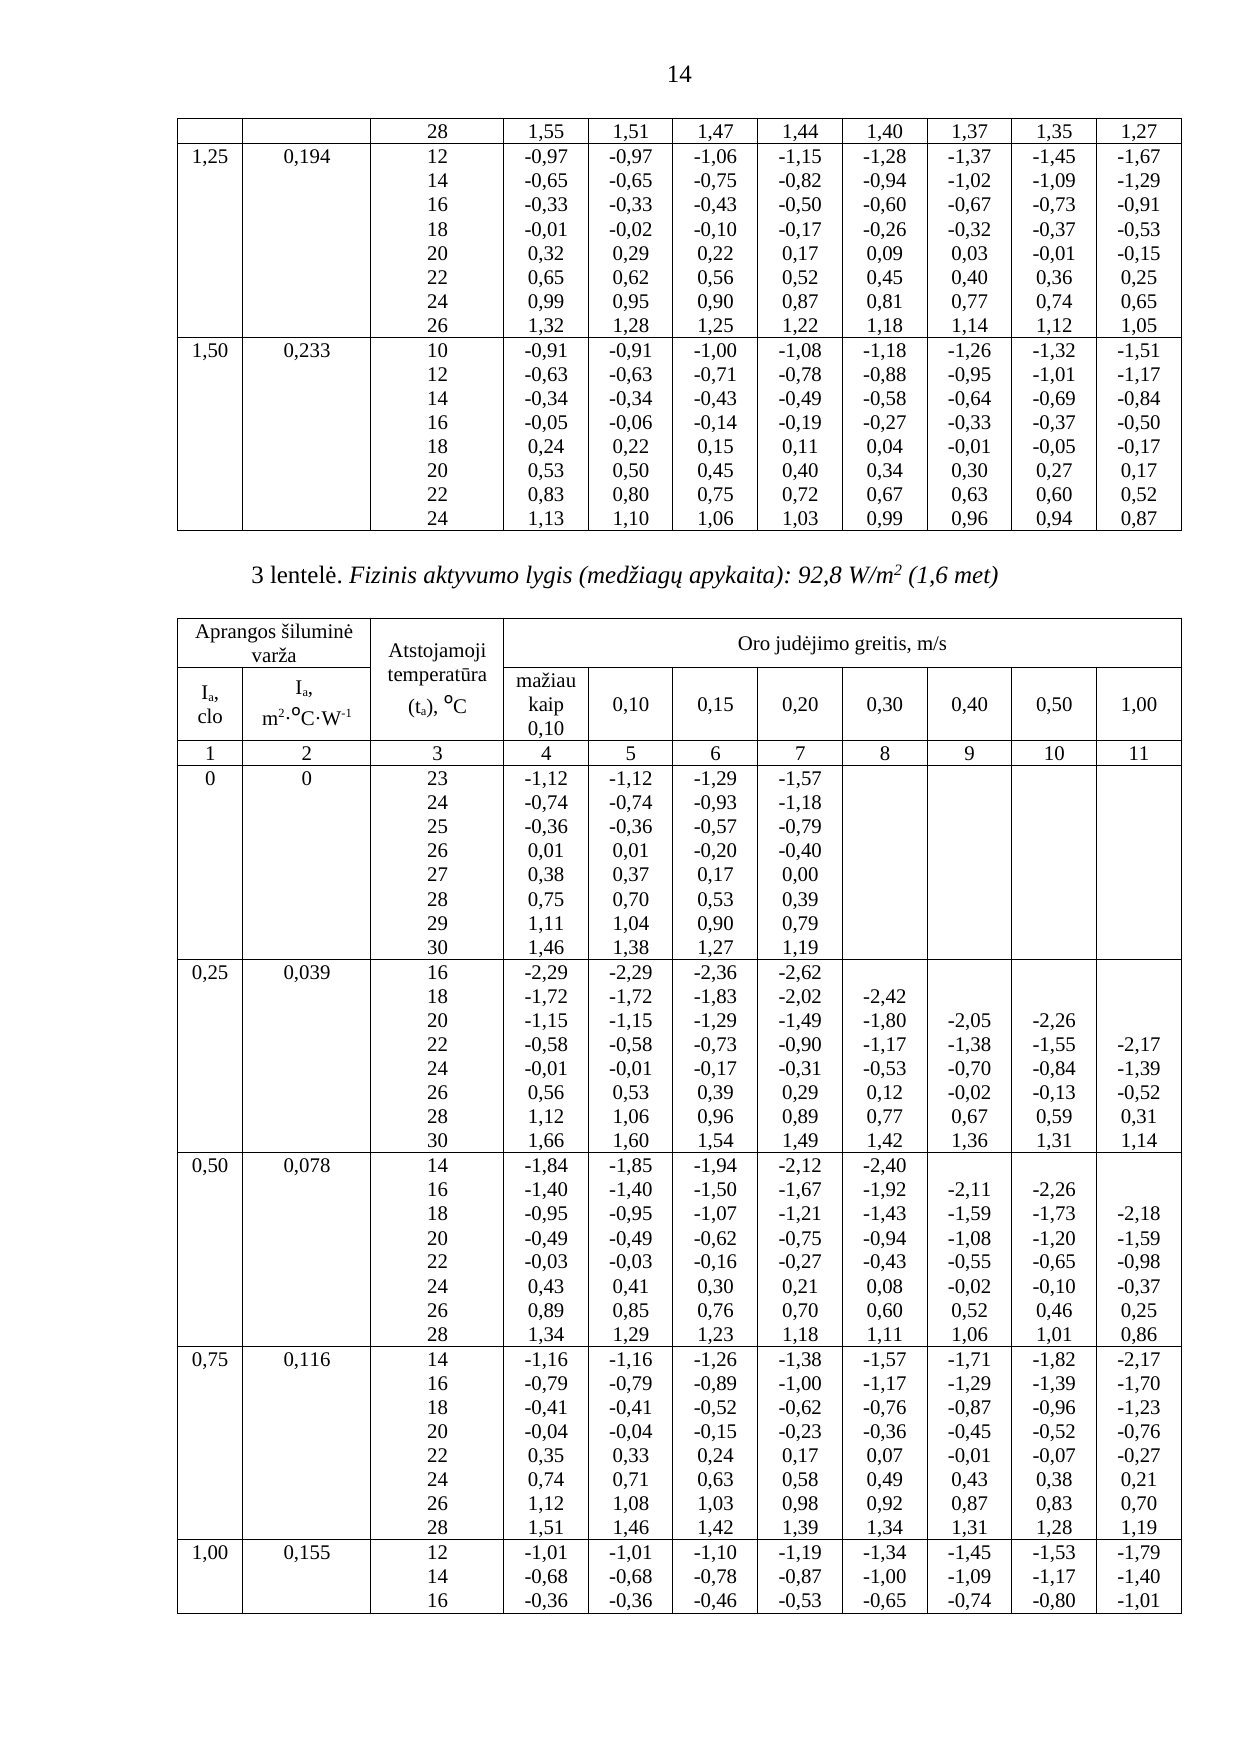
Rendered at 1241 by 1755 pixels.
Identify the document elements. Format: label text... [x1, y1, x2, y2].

table_cell 5 [589, 741, 672, 765]
table_cell -1,26 -0,95 -0,64 -0,33 -0,01 0,30 0,63 0,96 [928, 338, 1011, 530]
table_cell 10 [1012, 741, 1096, 765]
table_cell -1,28 -0,94 -0,60 -0,26 0,09 0,45 0,81 1,18 [843, 144, 927, 337]
table_cell -1,15 -0,82 -0,50 -0,17 0,17 0,52 0,87 1,22 [758, 144, 842, 337]
table_cell 1,51 [589, 119, 672, 143]
table_cell -1,45 -1,09 -0,74 [928, 1540, 1011, 1612]
table_cell -2,29 -1,72 -1,15 -0,58 -0,01 0,53 1,06 1,60 [589, 960, 672, 1152]
table_cell -1,38 -1,00 -0,62 -0,23 0,17 0,58 0,98 1,39 [758, 1347, 842, 1539]
table_header Aprangos šiluminė varža [178, 619, 370, 667]
table_cell -2,17 -1,39 -0,52 0,31 1,14 [1097, 960, 1181, 1152]
table_cell -2,62 -2,02 -1,49 -0,90 -0,31 0,29 0,89 1,49 [758, 960, 842, 1152]
table_cell [1097, 766, 1181, 959]
table_cell -1,71 -1,29 -0,87 -0,45 -0,01 0,43 0,87 1,31 [928, 1347, 1011, 1539]
table_cell -1,19 -0,87 -0,53 [758, 1540, 842, 1612]
table_cell 0,155 [243, 1540, 370, 1612]
table_cell 0,20 [758, 668, 842, 740]
table_cell -1,16 -0,79 -0,41 -0,04 0,33 0,71 1,08 1,46 [589, 1347, 672, 1539]
table_cell -2,29 -1,72 -1,15 -0,58 -0,01 0,56 1,12 1,66 [504, 960, 588, 1152]
table_cell 1,40 [843, 119, 927, 143]
table_cell -1,12 -0,74 -0,36 0,01 0,38 0,75 1,11 1,46 [504, 766, 588, 959]
table_cell 1,00 [1097, 668, 1181, 740]
table_cell 12 14 16 [371, 1540, 503, 1612]
table_cell 1,55 [504, 119, 588, 143]
table_cell 1,35 [1012, 119, 1096, 143]
table_cell -2,40 -1,92 -1,43 -0,94 -0,43 0,08 0,60 1,11 [843, 1153, 927, 1346]
table_cell -1,08 -0,78 -0,49 -0,19 0,11 0,40 0,72 1,03 [758, 338, 842, 530]
table_cell -1,53 -1,17 -0,80 [1012, 1540, 1096, 1612]
table_cell 4 [504, 741, 588, 765]
table_cell 1,50 [178, 338, 242, 530]
table_cell -2,18 -1,59 -0,98 -0,37 0,25 0,86 [1097, 1153, 1181, 1346]
table_cell 12 14 16 18 20 22 24 26 [371, 144, 503, 337]
table_cell [1012, 766, 1096, 959]
table_cell 0,233 [243, 338, 370, 530]
table_cell -1,57 -1,17 -0,76 -0,36 0,07 0,49 0,92 1,34 [843, 1347, 927, 1539]
table_cell 0 [243, 766, 370, 959]
table_cell -1,94 -1,50 -1,07 -0,62 -0,16 0,30 0,76 1,23 [673, 1153, 757, 1346]
table_cell -2,05 -1,38 -0,70 -0,02 0,67 1,36 [928, 960, 1011, 1152]
table_cell 14 16 18 20 22 24 26 28 [371, 1347, 503, 1539]
table_cell -2,12 -1,67 -1,21 -0,75 -0,27 0,21 0,70 1,18 [758, 1153, 842, 1346]
table_cell -1,12 -0,74 -0,36 0,01 0,37 0,70 1,04 1,38 [589, 766, 672, 959]
table_cell -0,97 -0,65 -0,33 -0,02 0,29 0,62 0,95 1,28 [589, 144, 672, 337]
table_cell 0,116 [243, 1347, 370, 1539]
table_cell -1,37 -1,02 -0,67 -0,32 0,03 0,40 0,77 1,14 [928, 144, 1011, 337]
table_cell -1,57 -1,18 -0,79 -0,40 0,00 0,39 0,79 1,19 [758, 766, 842, 959]
table_header Atstojamoji temperatūra (ta), ºC [371, 619, 503, 740]
table_header Oro judėjimo greitis, m/s [504, 619, 1181, 667]
table_cell -2,11 -1,59 -1,08 -0,55 -0,02 0,52 1,06 [928, 1153, 1011, 1346]
table_cell -2,36 -1,83 -1,29 -0,73 -0,17 0,39 0,96 1,54 [673, 960, 757, 1152]
table_cell Ia, clo [178, 668, 242, 740]
text 3 lentelė. Fizinis aktyvumo lygis (medžiagų apykaita): 92,8 W/m2 (1,6 met) [177, 560, 1181, 589]
table_cell 0,25 [178, 960, 242, 1152]
table_cell [928, 766, 1011, 959]
table_cell -1,01 -0,68 -0,36 [504, 1540, 588, 1612]
table_cell -1,06 -0,75 -0,43 -0,10 0,22 0,56 0,90 1,25 [673, 144, 757, 337]
table_cell -1,85 -1,40 -0,95 -0,49 -0,03 0,41 0,85 1,29 [589, 1153, 672, 1346]
table_cell -1,79 -1,40 -1,01 [1097, 1540, 1181, 1612]
table_cell 1,37 [928, 119, 1011, 143]
table_cell 0,10 [589, 668, 672, 740]
table_cell 3 [371, 741, 503, 765]
table_cell 0,078 [243, 1153, 370, 1346]
table_cell -2,42 -1,80 -1,17 -0,53 0,12 0,77 1,42 [843, 960, 927, 1152]
table_cell 8 [843, 741, 927, 765]
table_cell -0,97 -0,65 -0,33 -0,01 0,32 0,65 0,99 1,32 [504, 144, 588, 337]
table_cell 6 [673, 741, 757, 765]
table_cell -0,91 -0,63 -0,34 -0,05 0,24 0,53 0,83 1,13 [504, 338, 588, 530]
table_cell -1,10 -0,78 -0,46 [673, 1540, 757, 1612]
table_cell 0,75 [178, 1347, 242, 1539]
table_cell 0,50 [178, 1153, 242, 1346]
table_cell [178, 119, 242, 143]
table_cell -1,84 -1,40 -0,95 -0,49 -0,03 0,43 0,89 1,34 [504, 1153, 588, 1346]
table_cell 0,039 [243, 960, 370, 1152]
table_cell [843, 766, 927, 959]
table_cell 23 24 25 26 27 28 29 30 [371, 766, 503, 959]
table_cell 14 16 18 20 22 24 26 28 [371, 1153, 503, 1346]
table_cell -1,67 -1,29 -0,91 -0,53 -0,15 0,25 0,65 1,05 [1097, 144, 1181, 337]
table_cell -1,00 -0,71 -0,43 -0,14 0,15 0,45 0,75 1,06 [673, 338, 757, 530]
table_cell -1,51 -1,17 -0,84 -0,50 -0,17 0,17 0,52 0,87 [1097, 338, 1181, 530]
table_cell 0,50 [1012, 668, 1096, 740]
table_cell 1,44 [758, 119, 842, 143]
table_cell 1,47 [673, 119, 757, 143]
table_cell 16 18 20 22 24 26 28 30 [371, 960, 503, 1152]
table_cell 11 [1097, 741, 1181, 765]
table_cell -1,18 -0,88 -0,58 -0,27 0,04 0,34 0,67 0,99 [843, 338, 927, 530]
table_cell -1,82 -1,39 -0,96 -0,52 -0,07 0,38 0,83 1,28 [1012, 1347, 1096, 1539]
table_cell -1,45 -1,09 -0,73 -0,37 -0,01 0,36 0,74 1,12 [1012, 144, 1096, 337]
table_cell [243, 119, 370, 143]
table_cell -1,01 -0,68 -0,36 [589, 1540, 672, 1612]
table_cell -1,34 -1,00 -0,65 [843, 1540, 927, 1612]
table_cell 1,00 [178, 1540, 242, 1612]
table_cell 0,15 [673, 668, 757, 740]
table_cell 7 [758, 741, 842, 765]
table_cell -1,29 -0,93 -0,57 -0,20 0,17 0,53 0,90 1,27 [673, 766, 757, 959]
table_cell 0,30 [843, 668, 927, 740]
table_cell 10 12 14 16 18 20 22 24 [371, 338, 503, 530]
table_cell 0 [178, 766, 242, 959]
table_cell -1,16 -0,79 -0,41 -0,04 0,35 0,74 1,12 1,51 [504, 1347, 588, 1539]
table_cell -2,26 -1,73 -1,20 -0,65 -0,10 0,46 1,01 [1012, 1153, 1096, 1346]
table_cell -2,26 -1,55 -0,84 -0,13 0,59 1,31 [1012, 960, 1096, 1152]
table_cell Ia, m2·ºC·W-1 [243, 668, 370, 740]
table_cell 0,40 [928, 668, 1011, 740]
table_cell 1 [178, 741, 242, 765]
table_cell mažiau kaip 0,10 [504, 668, 588, 740]
table_cell 0,194 [243, 144, 370, 337]
table_cell 2 [243, 741, 370, 765]
table_cell 9 [928, 741, 1011, 765]
table_cell -0,91 -0,63 -0,34 -0,06 0,22 0,50 0,80 1,10 [589, 338, 672, 530]
table_cell -1,26 -0,89 -0,52 -0,15 0,24 0,63 1,03 1,42 [673, 1347, 757, 1539]
table_cell -2,17 -1,70 -1,23 -0,76 -0,27 0,21 0,70 1,19 [1097, 1347, 1181, 1539]
table_cell -1,32 -1,01 -0,69 -0,37 -0,05 0,27 0,60 0,94 [1012, 338, 1096, 530]
table_cell 28 [371, 119, 503, 143]
table_cell 1,25 [178, 144, 242, 337]
table_cell 1,27 [1097, 119, 1181, 143]
